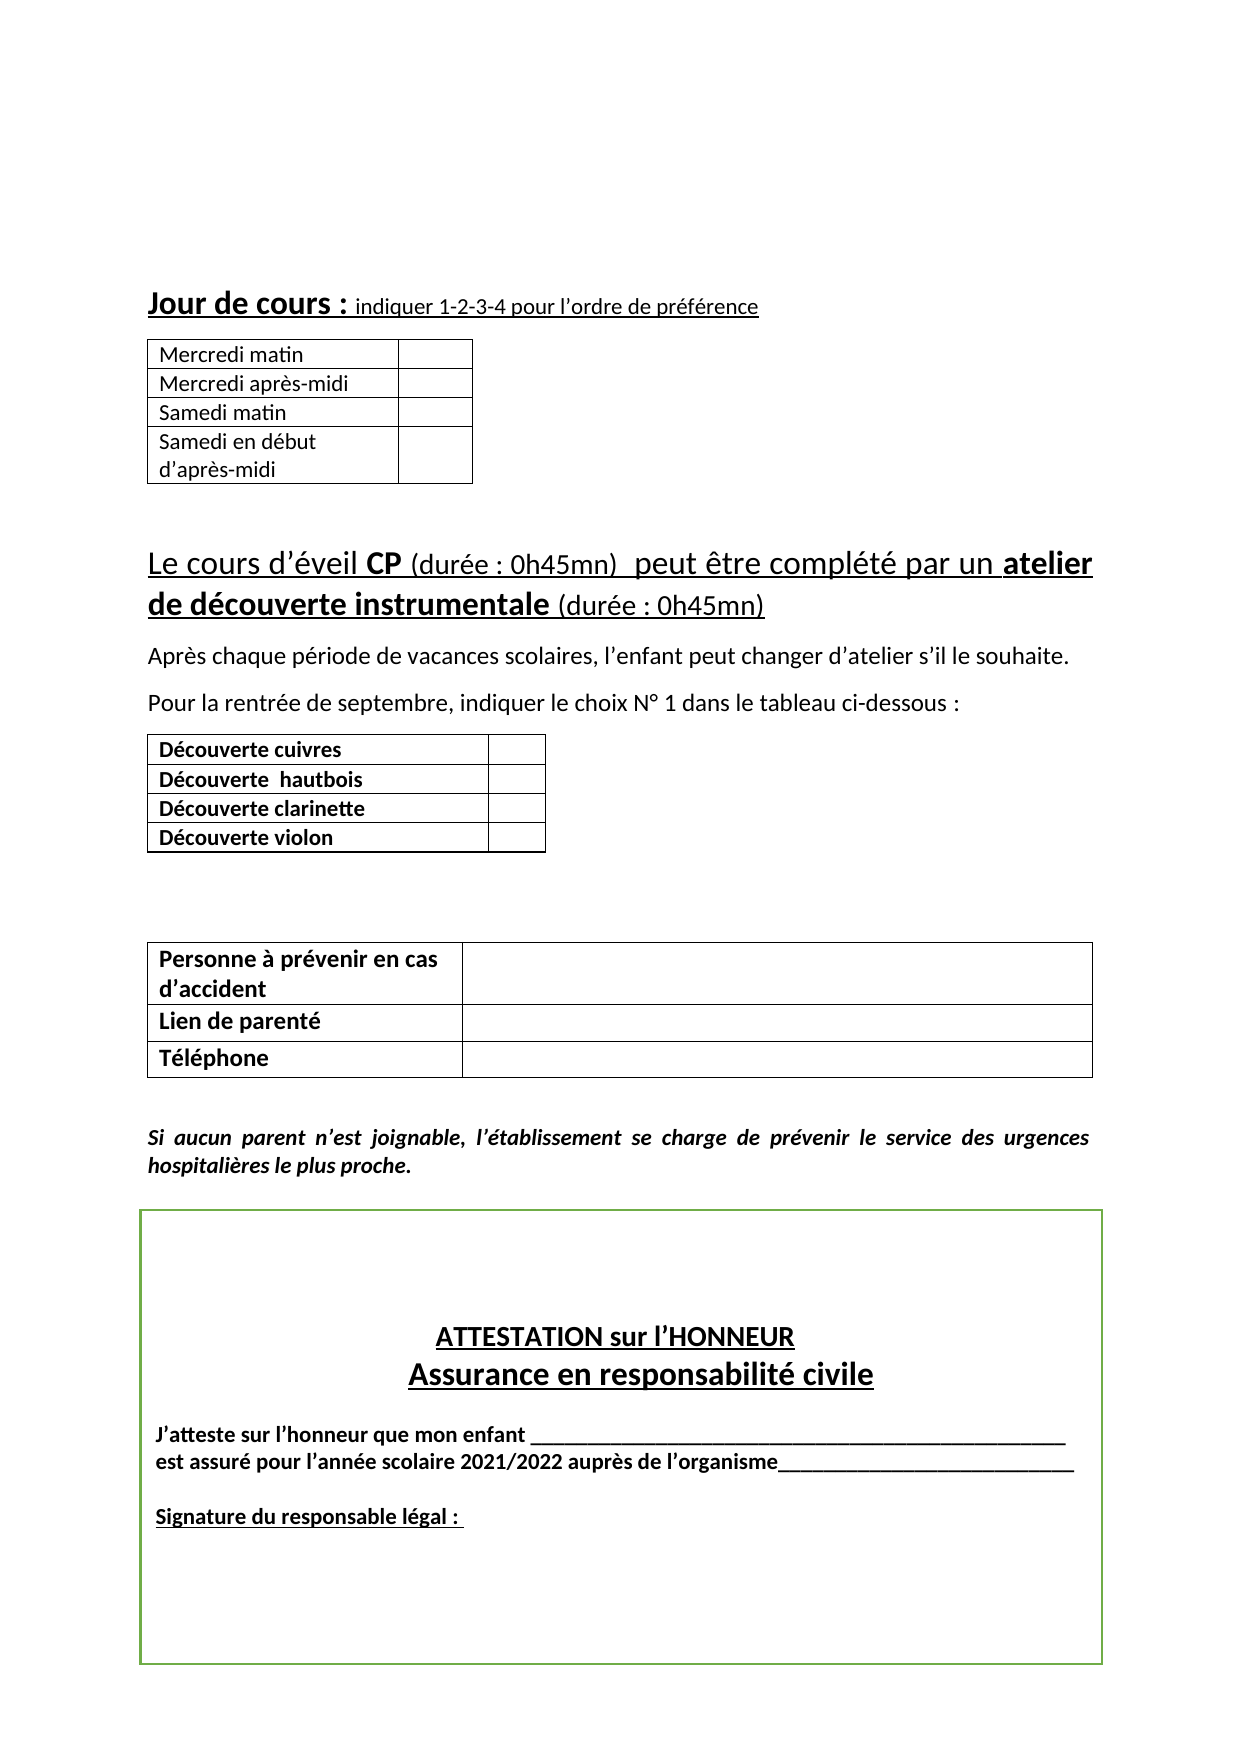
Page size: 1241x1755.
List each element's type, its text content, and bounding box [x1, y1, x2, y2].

table_header Mercredi matin [148, 340, 398, 368]
table_cell [489, 765, 545, 793]
table_cell Découverte clarinette [148, 794, 488, 822]
text Le cours d’éveil CP (durée : 0h45mn) peut être complété par un atelier [148, 542, 1093, 576]
table_cell Samedi matin [148, 398, 398, 426]
table_header [399, 340, 472, 368]
table_cell [399, 398, 472, 426]
table_cell Mercredi après-midi [148, 369, 398, 397]
table_cell Découverte violon [148, 823, 488, 851]
table_cell Lien de parenté [148, 1005, 462, 1041]
text Si aucun parent n’est joignable, l’établissement se charge de prévenir le service des urgences hospitalières le plus proche. [148, 1123, 1093, 1179]
table_cell [463, 1005, 1092, 1041]
table_cell [463, 1042, 1092, 1077]
text Jour de cours : indiquer 1-2-3-4 pour l’ordre de préférence [148, 282, 1093, 322]
text de découverte instrumentale (durée : 0h45mn) [148, 577, 1093, 623]
table_header Découverte cuivres [148, 735, 488, 764]
table_header [463, 943, 1092, 1004]
text Pour la rentrée de septembre, indiquer le choix N° 1 dans le tableau ci-dessous : [148, 687, 1093, 718]
table_cell Découverte hautbois [148, 765, 488, 793]
table_header Personne à prévenir en cas d’accident [148, 943, 462, 1004]
table_cell [399, 369, 472, 397]
table_cell Samedi en début d’après-midi [148, 427, 398, 483]
table_cell [489, 794, 545, 822]
table_cell Téléphone [148, 1042, 462, 1077]
table_cell [399, 427, 472, 483]
table_cell [489, 823, 545, 851]
text Après chaque période de vacances scolaires, l’enfant peut changer d’atelier s’il le souhaite. [148, 640, 1093, 670]
table_header [489, 735, 545, 764]
